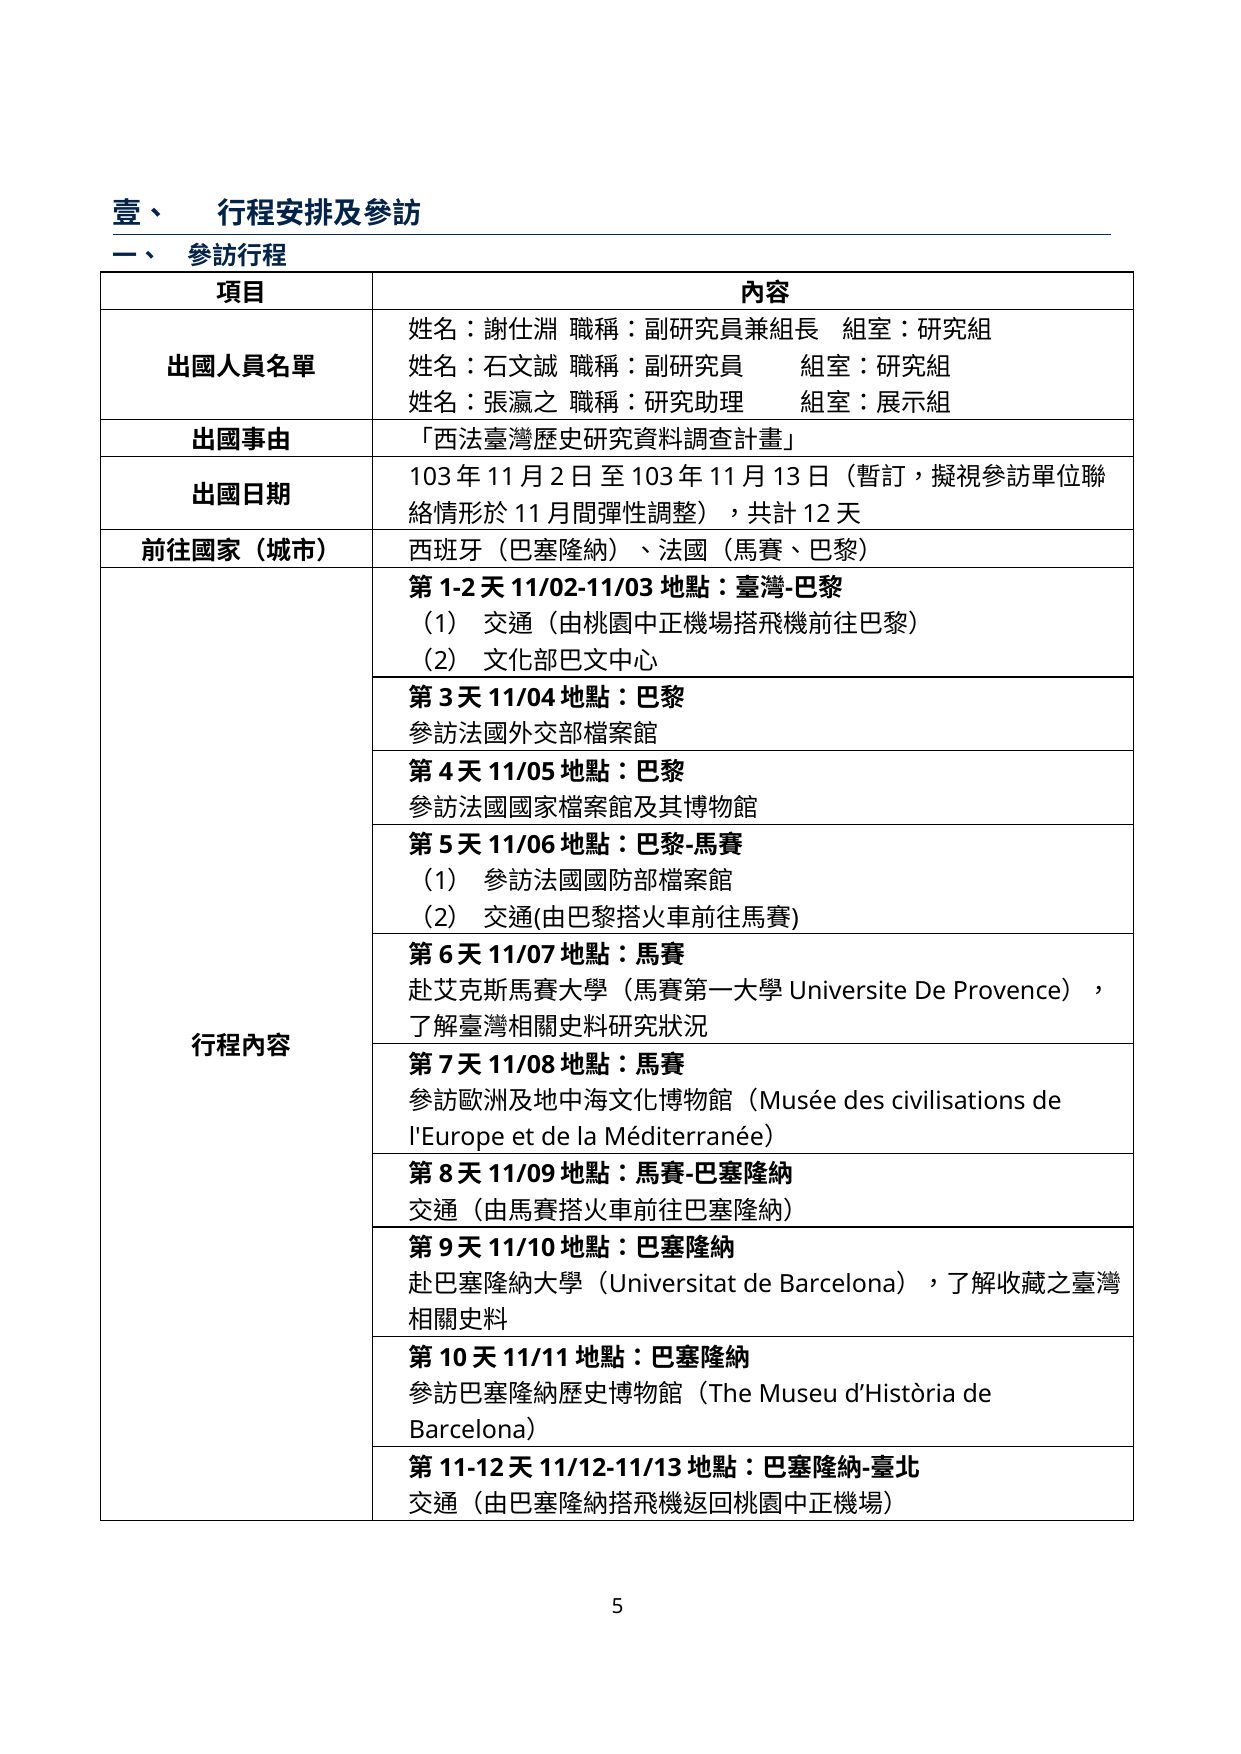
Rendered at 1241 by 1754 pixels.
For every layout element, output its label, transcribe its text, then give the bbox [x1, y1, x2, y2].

table_cell 第7天11/08地點：馬賽 參訪歐洲及地中海文化博物館（Musée des civilisations de l'Europe et de la Méditerranée） [373, 1044, 1133, 1153]
table_cell 第9天11/10地點：巴塞隆納 赴巴塞隆納大學（Universitat de Barcelona），了解收藏之臺灣相關史料 [373, 1228, 1133, 1336]
table_cell 出國人員名單 [101, 310, 372, 418]
table_cell 103年11月2日 至 103年11月13日（暫訂，擬視參訪單位聯絡情形於11月間彈性調整），共計12天 [373, 457, 1133, 529]
table_header 內容 [373, 273, 1133, 309]
subtitle 行程安排及參訪 [112, 190, 1111, 235]
table_cell 第5天11/06地點：巴黎-馬賽 參訪法國國防部檔案館 交通(由巴黎搭火車前往馬賽) [373, 825, 1133, 933]
table_header 項目 [101, 273, 372, 309]
table_cell 出國事由 [101, 420, 372, 456]
table_cell 第4天11/05地點：巴黎 參訪法國國家檔案館及其博物館 [373, 751, 1133, 823]
subtitle 參訪行程 [112, 235, 1122, 271]
table_cell 前往國家（城市） [101, 530, 372, 567]
table_cell 行程內容 [101, 568, 372, 1519]
table_cell 第6天11/07地點：馬賽 赴艾克斯馬賽大學（馬賽第一大學Universite De Provence），了解臺灣相關史料研究狀況 [373, 934, 1133, 1043]
table_cell 第11-12天11/12-11/13地點：巴塞隆納-臺北 交通（由巴塞隆納搭飛機返回桃園中正機場） [373, 1447, 1133, 1519]
table_cell 「西法臺灣歷史研究資料調查計畫」 [373, 420, 1133, 456]
table_cell 第8天11/09地點：馬賽-巴塞隆納 交通（由馬賽搭火車前往巴塞隆納） [373, 1154, 1133, 1226]
table_cell 姓名：謝仕淵 職稱：副研究員兼組長 組室：研究組 姓名：石文誠 職稱：副研究員 組室：研究組 姓名：張瀛之 職稱：研究助理 組室：展示組 [373, 310, 1133, 418]
table_cell 第3天11/04地點：巴黎 參訪法國外交部檔案館 [373, 678, 1133, 750]
table_cell 出國日期 [101, 457, 372, 529]
table_cell 西班牙（巴塞隆納）、法國（馬賽、巴黎） [373, 530, 1133, 567]
table_cell 第1-2天11/02-11/03 地點：臺灣-巴黎 交通（由桃園中正機場搭飛機前往巴黎） 文化部巴文中心 [373, 568, 1133, 676]
table_cell 第10天11/11地點：巴塞隆納 參訪巴塞隆納歷史博物館（The Museu d’Història de Barcelona） [373, 1337, 1133, 1446]
